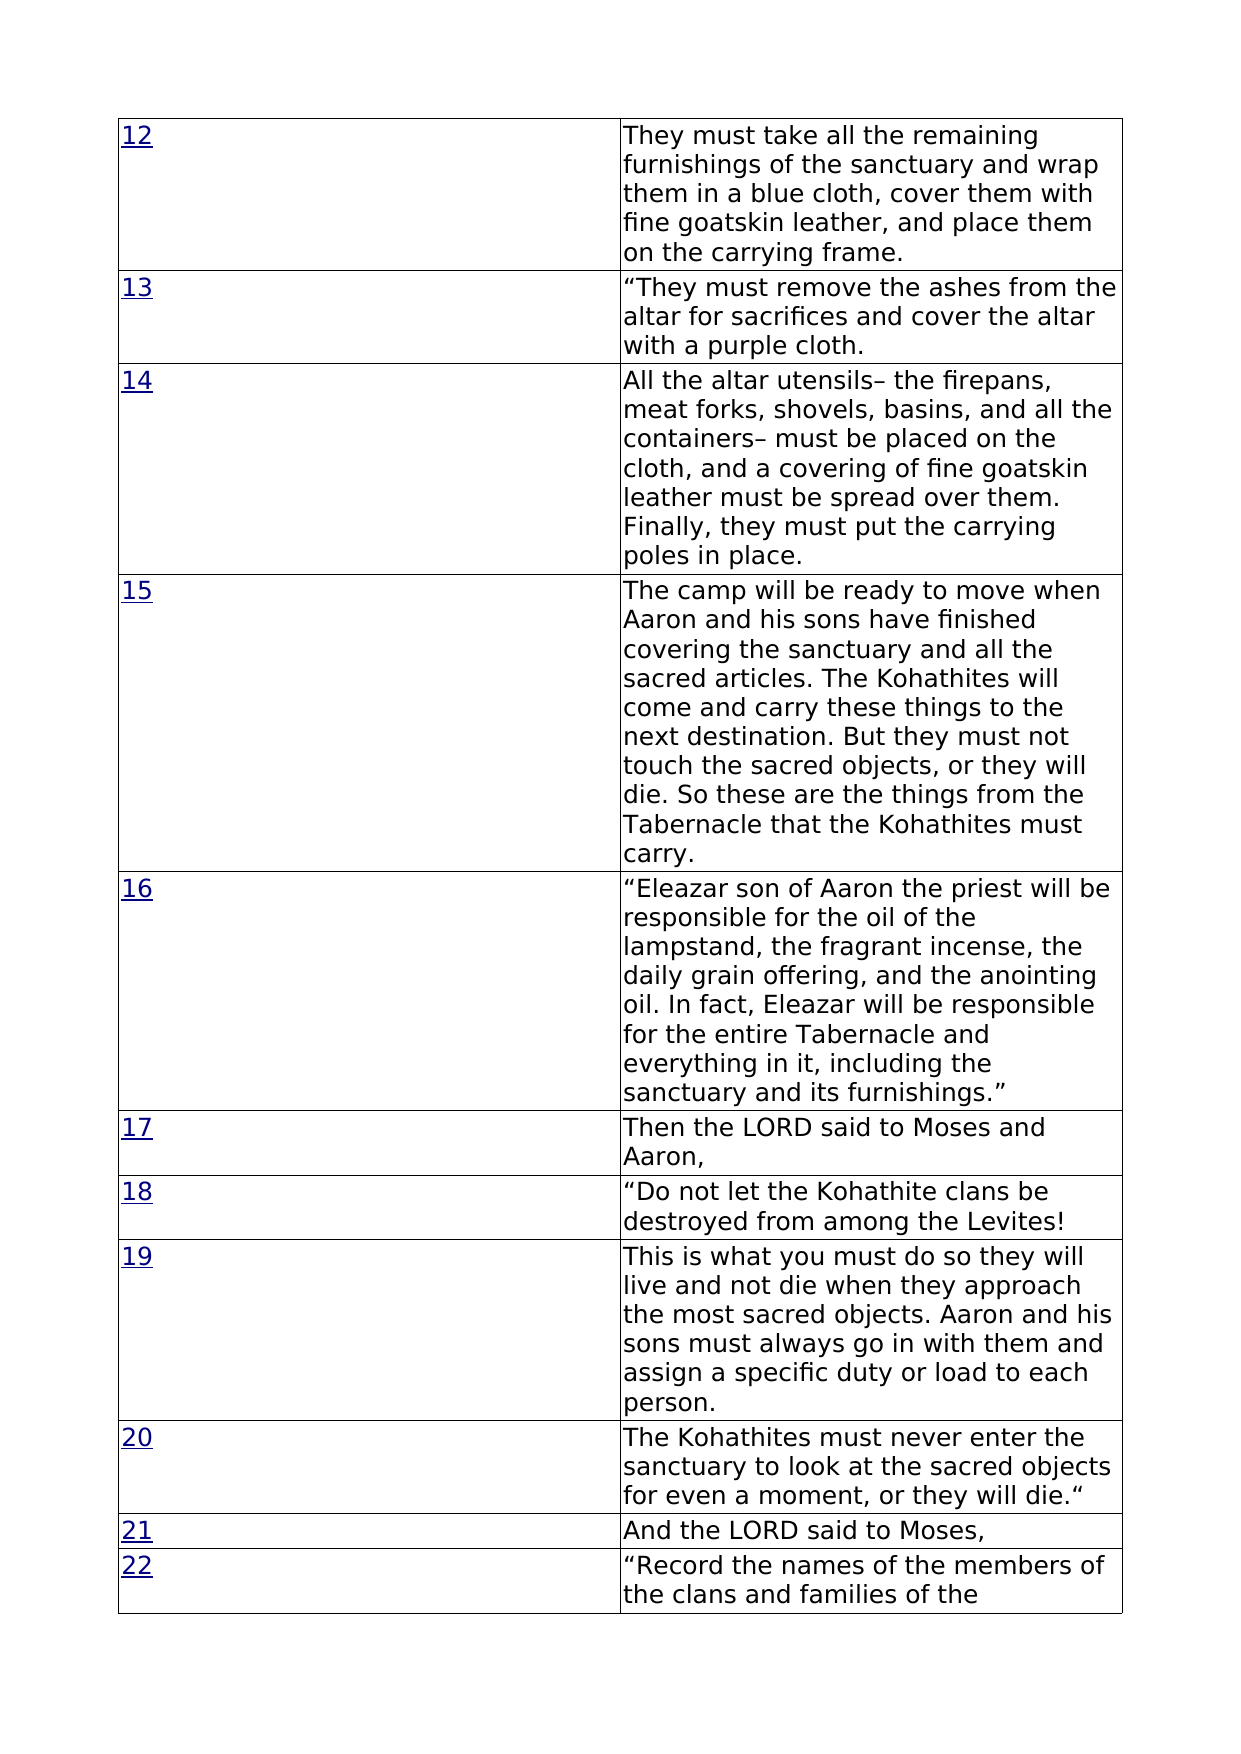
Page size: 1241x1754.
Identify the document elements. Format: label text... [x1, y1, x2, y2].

table_cell 13 [119, 271, 620, 363]
table_cell Then the LORD said to Moses and Aaron, [621, 1111, 1122, 1174]
table_cell 22 [119, 1549, 620, 1613]
table_cell 17 [119, 1111, 620, 1174]
table_cell 16 [119, 872, 620, 1110]
table_cell 21 [119, 1514, 620, 1548]
table_cell “Eleazar son of Aaron the priest will be responsible for the oil of the lampstand, the fragrant incense, the daily grain offering, and the anointing oil. In fact, Eleazar will be responsible for the entire Tabernacle and everything in it, including the sanctuary and its furnishings.” [621, 872, 1122, 1110]
table_cell “Record the names of the members of the clans and families of the [621, 1549, 1122, 1613]
table_cell 15 [119, 575, 620, 871]
table_cell This is what you must do so they will live and not die when they approach the most sacred objects. Aaron and his sons must always go in with them and assign a specific duty or load to each person. [621, 1240, 1122, 1420]
table_cell “Do not let the Kohathite clans be destroyed from among the Levites! [621, 1176, 1122, 1239]
table_cell 19 [119, 1240, 620, 1420]
table_cell All the altar utensils– the firepans, meat forks, shovels, basins, and all the containers– must be placed on the cloth, and a covering of fine goatskin leather must be spread over them. Finally, they must put the carrying poles in place. [621, 364, 1122, 573]
table_cell 12 [119, 119, 620, 270]
table_cell 18 [119, 1176, 620, 1239]
table_cell The camp will be ready to move when Aaron and his sons have finished covering the sanctuary and all the sacred articles. The Kohathites will come and carry these things to the next destination. But they must not touch the sacred objects, or they will die. So these are the things from the Tabernacle that the Kohathites must carry. [621, 575, 1122, 871]
table_cell “They must remove the ashes from the altar for sacrifices and cover the altar with a purple cloth. [621, 271, 1122, 363]
table_cell 14 [119, 364, 620, 573]
table_cell 20 [119, 1421, 620, 1513]
table_cell They must take all the remaining furnishings of the sanctuary and wrap them in a blue cloth, cover them with fine goatskin leather, and place them on the carrying frame. [621, 119, 1122, 270]
table_cell And the LORD said to Moses, [621, 1514, 1122, 1548]
table_cell The Kohathites must never enter the sanctuary to look at the sacred objects for even a moment, or they will die.“ [621, 1421, 1122, 1513]
